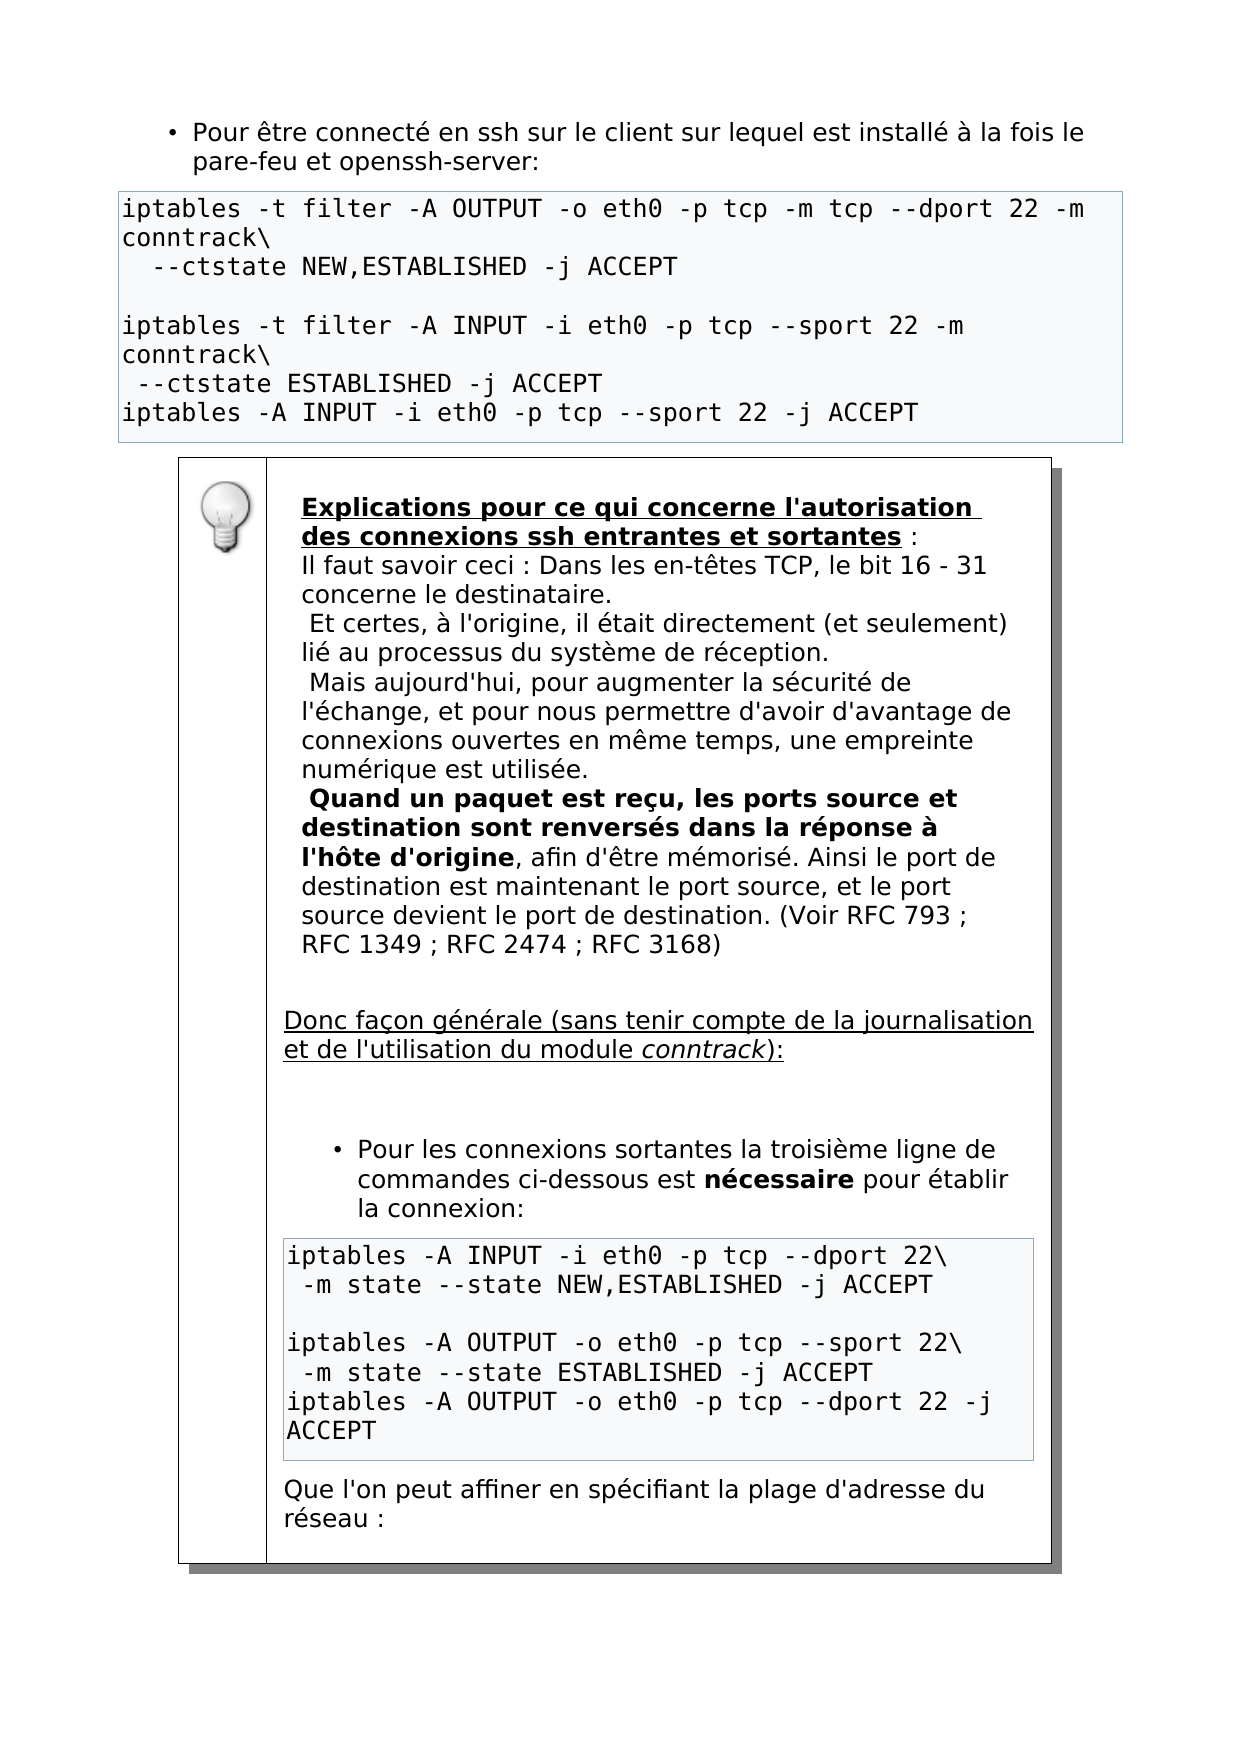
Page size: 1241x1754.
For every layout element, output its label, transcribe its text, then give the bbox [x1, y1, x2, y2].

picture [190, 481, 266, 556]
table_header [179, 458, 266, 1563]
table_header iptables -A INPUT -i eth0 -p tcp --dport 22\ -m state --state NEW,ESTABLISHED -j ACCEPT iptables -A OUTPUT -o eth0 -p tcp --sport 22\ -m state --state ESTABLISHED -j ACCEPT iptables -A OUTPUT -o eth0 -p tcp --dport 22 -j ACCEPT [284, 1239, 1033, 1460]
table_header Explications pour ce qui concerne l'autorisation des connexions ssh entrantes et sortantes : Il faut savoir ceci : Dans les en-têtes TCP, le bit 16 - 31 concerne le destinataire. Et certes, à l'origine, il était directement (et seulement) lié au processus du système de réception. Mais aujourd'hui, pour augmenter la sécurité de l'échange, et pour nous permettre d'avoir d'avantage de connexions ouvertes en même temps, une empreinte numérique est utilisée. Quand un paquet est reçu, les ports source et destination sont renversés dans la réponse à l'hôte d'origine, afin d'être mémorisé. Ainsi le port de destination est maintenant le port source, et le port source devient le port de destination. (Voir RFC 793 ; RFC 1349 ; RFC 2474 ; RFC 3168) Donc façon générale (sans tenir compte de la journalisation et de l'utilisation du module conntrack): Pour les connexions sortantes la troisième ligne de commandes ci-dessous est nécessaire pour établir la connexion: Que l'on peut affiner en spécifiant la plage d'adresse du réseau : [267, 458, 1051, 1563]
table_header iptables -t filter -A OUTPUT -o eth0 -p tcp -m tcp --dport 22 -m conntrack\ --ctstate NEW,ESTABLISHED -j ACCEPT iptables -t filter -A INPUT -i eth0 -p tcp --sport 22 -m conntrack\ --ctstate ESTABLISHED -j ACCEPT iptables -A INPUT -i eth0 -p tcp --sport 22 -j ACCEPT [119, 192, 1122, 442]
list Pour être connecté en ssh sur le client sur lequel est installé à la fois le pare-feu et openssh-server: [177, 118, 1122, 176]
